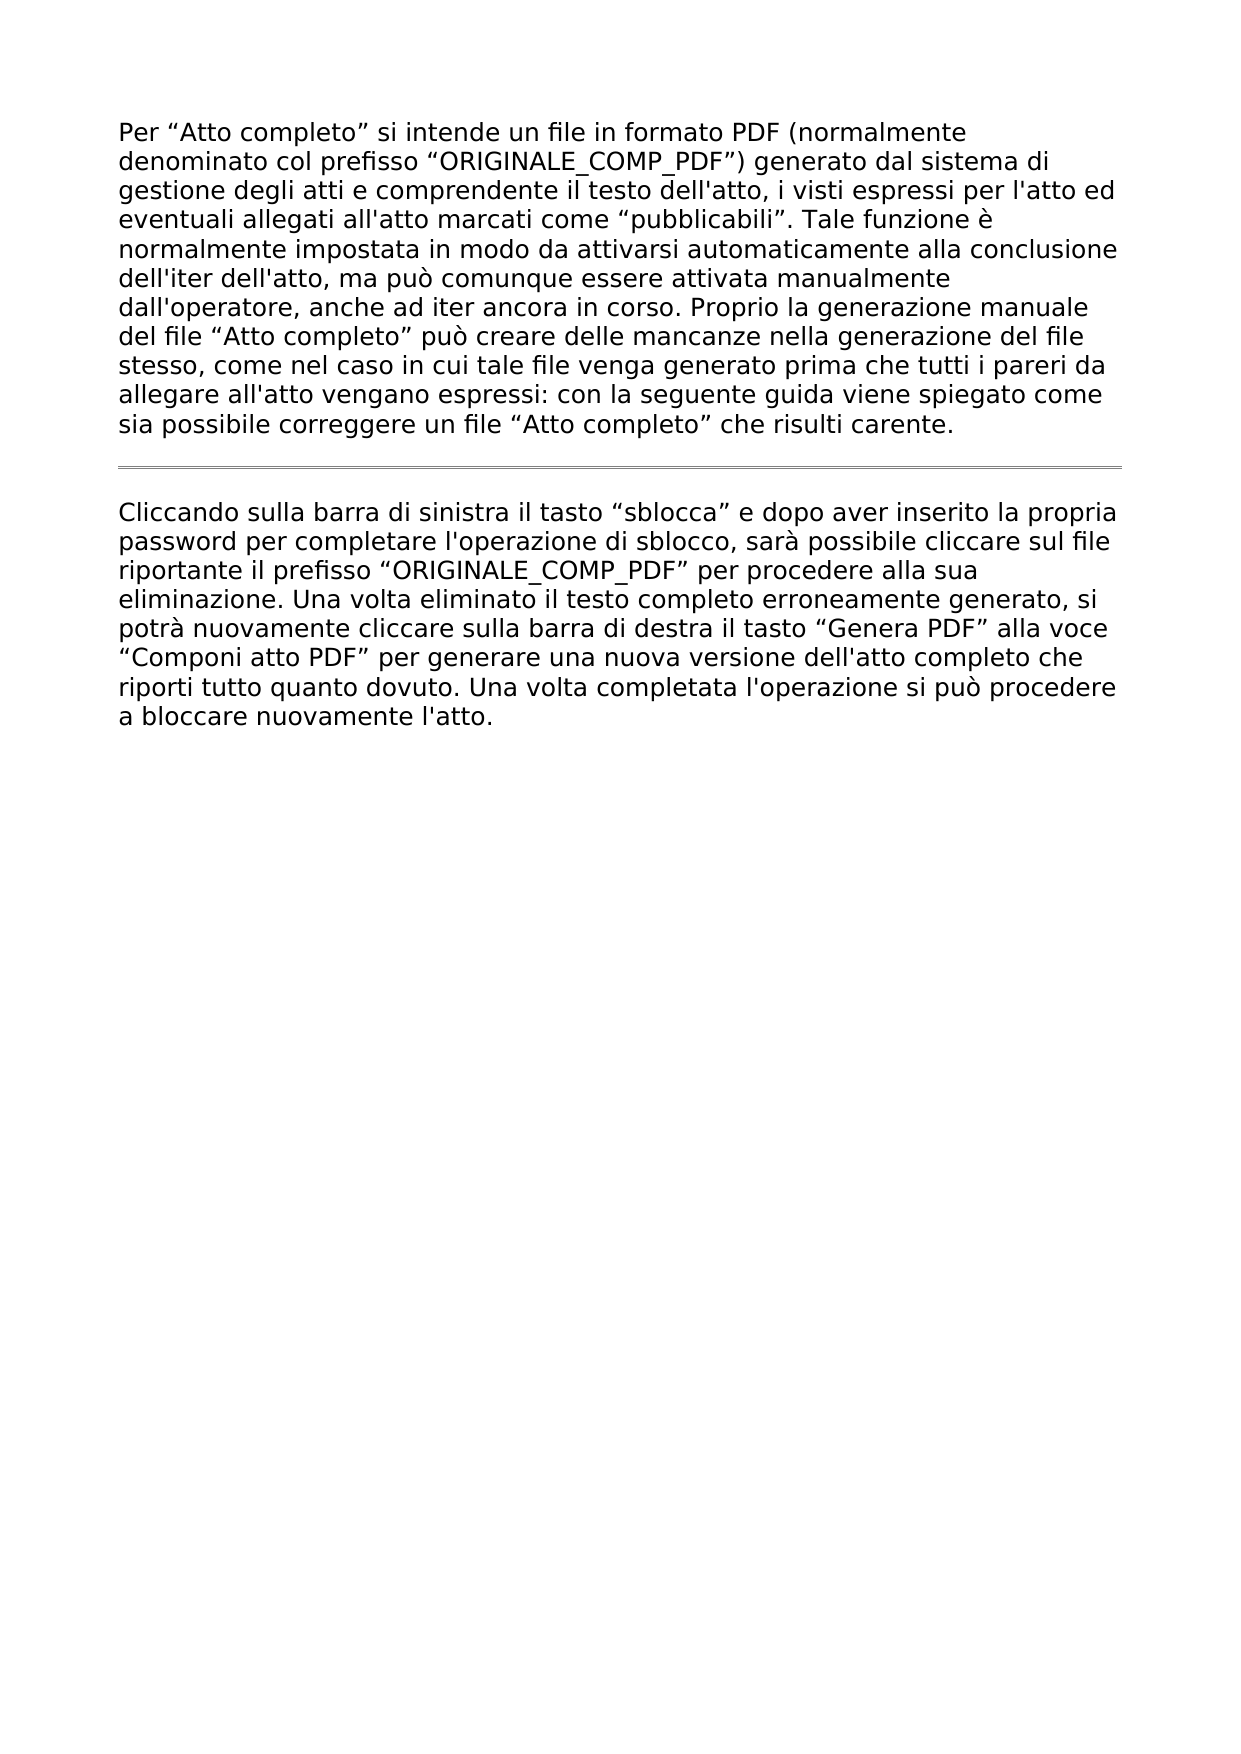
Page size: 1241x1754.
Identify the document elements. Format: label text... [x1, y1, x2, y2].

text Per “Atto completo” si intende un file in formato PDF (normalmente denominato col prefisso “ORIGINALE_COMP_PDF”) generato dal sistema di gestione degli atti e comprendente il testo dell'atto, i visti espressi per l'atto ed eventuali allegati all'atto marcati come “pubblicabili”. Tale funzione è normalmente impostata in modo da attivarsi automaticamente alla conclusione dell'iter dell'atto, ma può comunque essere attivata manualmente dall'operatore, anche ad iter ancora in corso. Proprio la generazione manuale del file “Atto completo” può creare delle mancanze nella generazione del file stesso, come nel caso in cui tale file venga generato prima che tutti i pareri da allegare all'atto vengano espressi: con la seguente guida viene spiegato come sia possibile correggere un file “Atto completo” che risulti carente. [118, 118, 1122, 439]
text Cliccando sulla barra di sinistra il tasto “sblocca” e dopo aver inserito la propria password per completare l'operazione di sblocco, sarà possibile cliccare sul file riportante il prefisso “ORIGINALE_COMP_PDF” per procedere alla sua eliminazione. Una volta eliminato il testo completo erroneamente generato, si potrà nuovamente cliccare sulla barra di destra il tasto “Genera PDF” alla voce “Componi atto PDF” per generare una nuova versione dell'atto completo che riporti tutto quanto dovuto. Una volta completata l'operazione si può procedere a bloccare nuovamente l'atto. [118, 498, 1122, 731]
